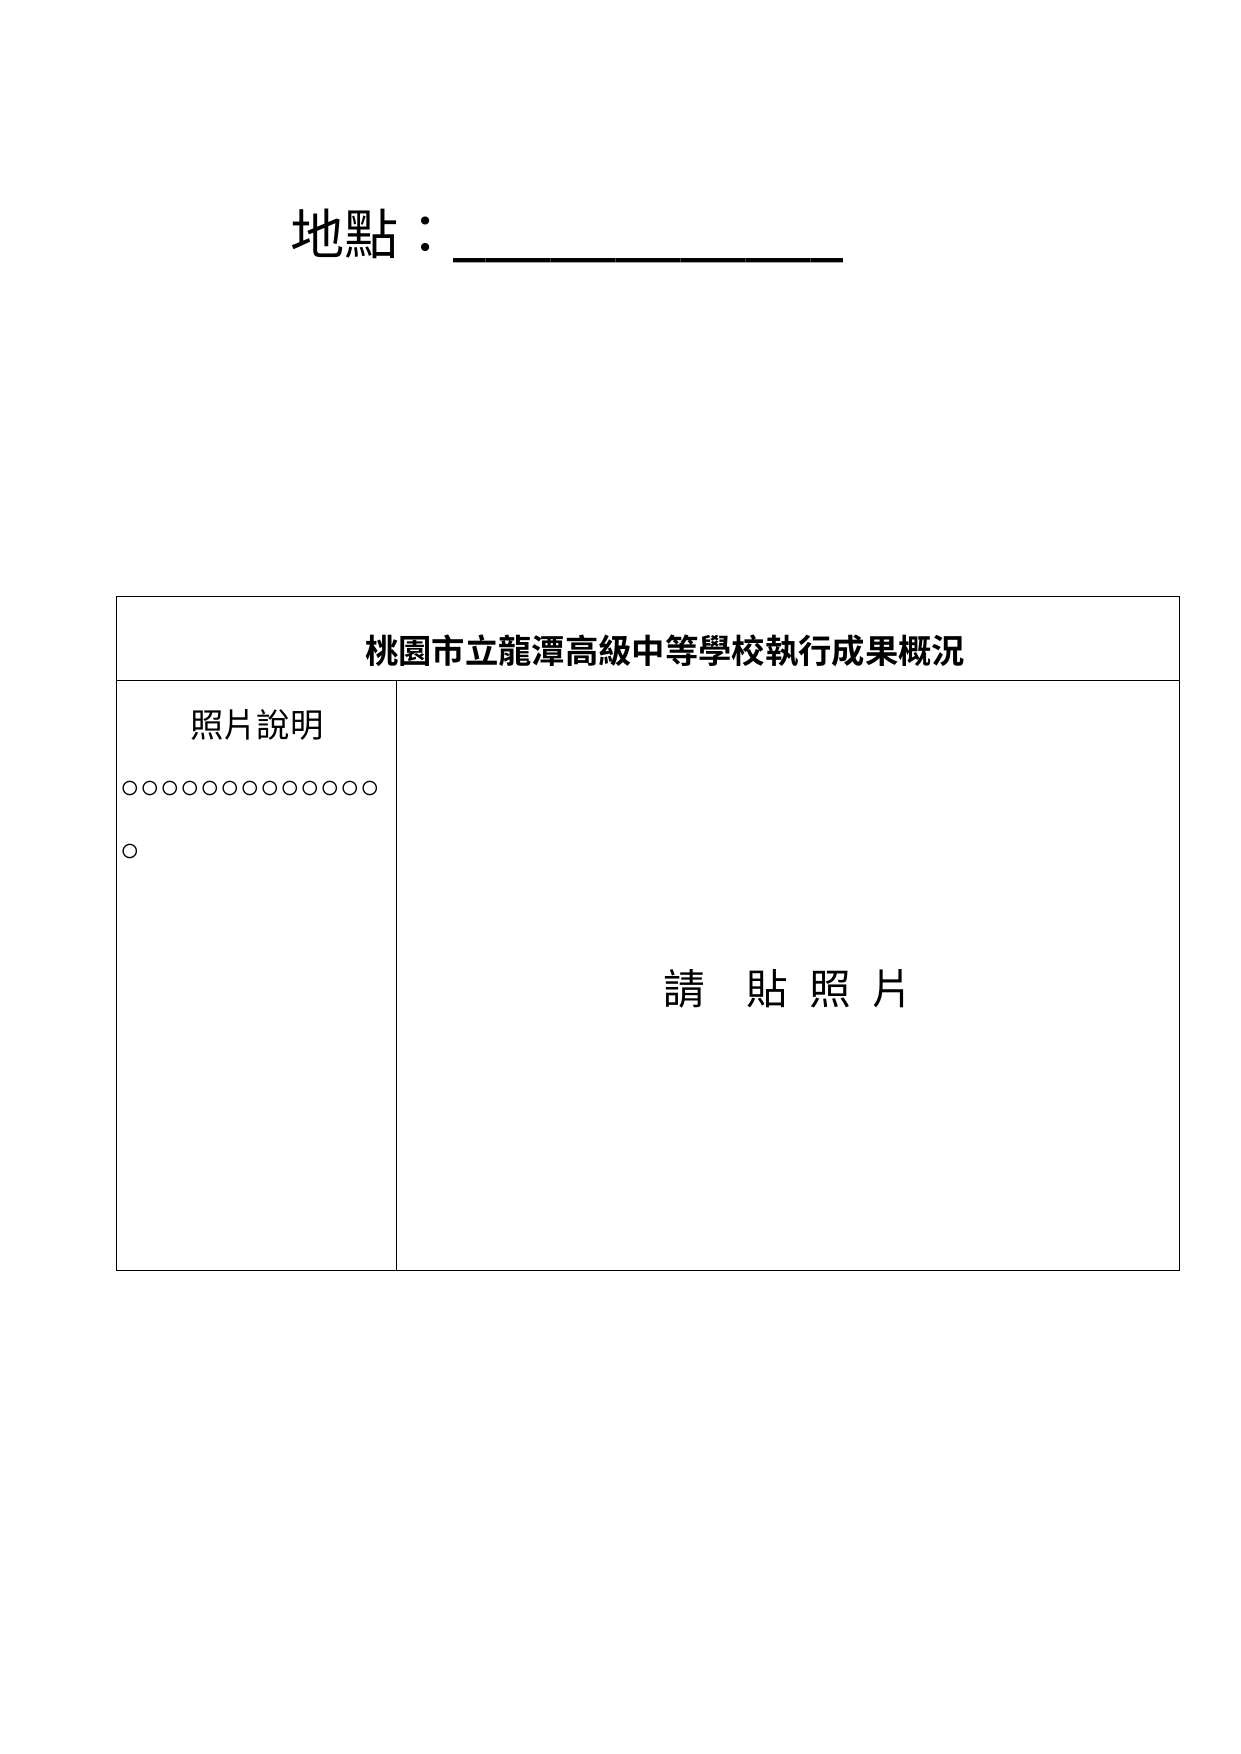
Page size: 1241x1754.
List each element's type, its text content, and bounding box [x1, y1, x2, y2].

text 地點：____________ [187, 158, 1053, 283]
table_cell 照片說明 ○○○○○○○○○○○○○○ [117, 681, 396, 1270]
table_cell 請 貼 照 片 [397, 681, 1179, 1270]
table_header 桃園市立龍潭高級中等學校執行成果概況 [117, 597, 1179, 680]
